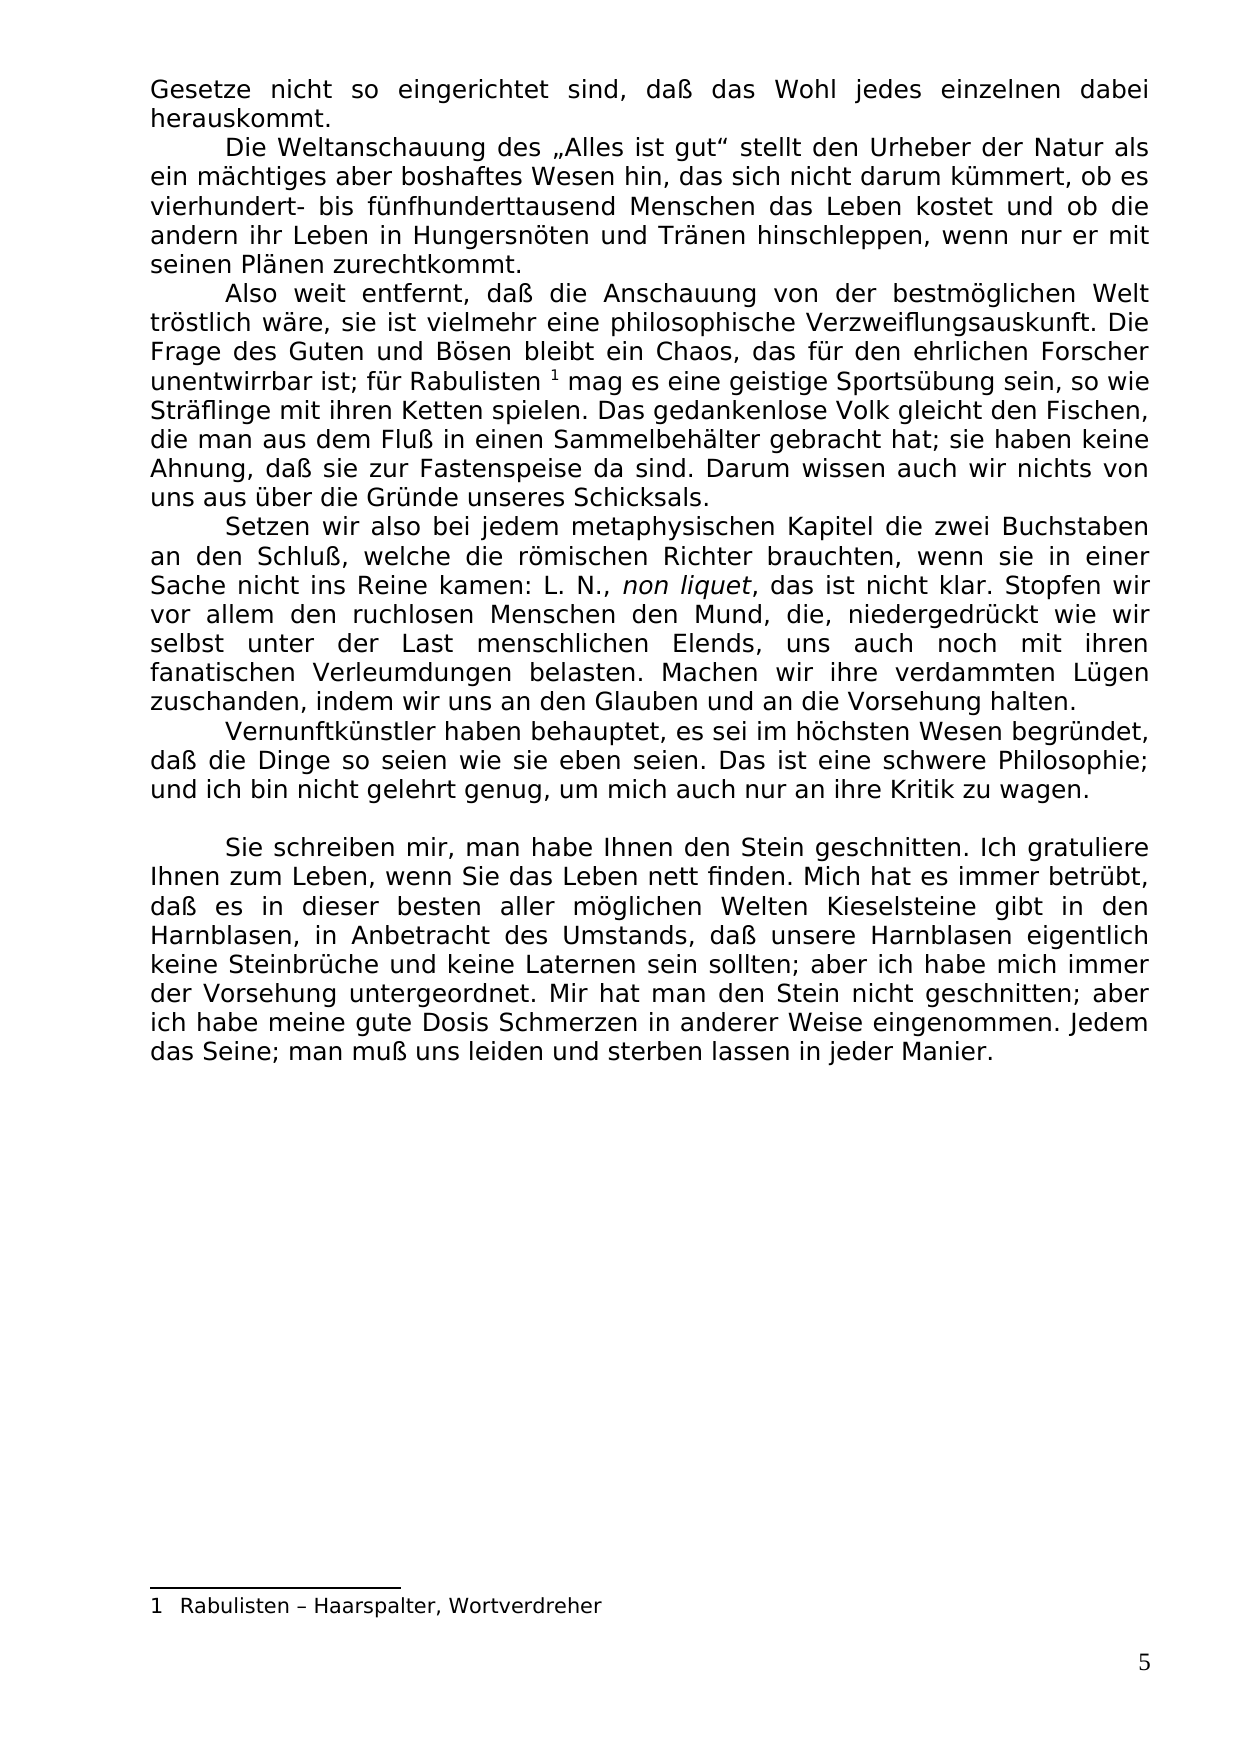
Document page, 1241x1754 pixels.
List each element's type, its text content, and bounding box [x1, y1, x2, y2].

text Rabulisten – Haarspalter, Wortverdreher [150, 1594, 1151, 1618]
text Die Weltanschauung des „Alles ist gut“ stellt den Urheber der Natur als ein mächtiges aber boshaftes Wesen hin, das sich nicht darum kümmert, ob es vierhundert- bis fünfhunderttausend Menschen das Leben kostet und ob die andern ihr Leben in Hungersnöten und Tränen hinschleppen, wenn nur er mit seinen Plänen zurechtkommt. [150, 133, 1151, 279]
text Setzen wir also bei jedem metaphysischen Kapitel die zwei Buchstaben an den Schluß, welche die römischen Richter brauchten, wenn sie in einer Sache nicht ins Reine kamen: L. N., non liquet, das ist nicht klar. Stopfen wir vor allem den ruchlosen Menschen den Mund, die, niedergedrückt wie wir selbst unter der Last menschlichen Elends, uns auch noch mit ihren fanatischen Verleumdungen belasten. Machen wir ihre verdammten Lügen zuschanden, indem wir uns an den Glauben und an die Vorsehung halten. [150, 512, 1151, 717]
text Sie schreiben mir, man habe Ihnen den Stein geschnitten. Ich gratuliere Ihnen zum Leben, wenn Sie das Leben nett finden. Mich hat es immer betrübt, daß es in dieser besten aller möglichen Welten Kieselsteine gibt in den Harnblasen, in Anbetracht des Umstands, daß unsere Harnblasen eigentlich keine Steinbrüche und keine Laternen sein sollten; aber ich habe mich immer der Vorsehung untergeordnet. Mir hat man den Stein nicht geschnitten; aber ich habe meine gute Dosis Schmerzen in anderer Weise eingenommen. Jedem das Seine; man muß uns leiden und sterben lassen in jeder Manier. [150, 833, 1151, 1067]
text Vernunftkünstler haben behauptet, es sei im höchsten Wesen begründet, daß die Dinge so seien wie sie eben seien. Das ist eine schwere Philosophie; und ich bin nicht gelehrt genug, um mich auch nur an ihre Kritik zu wagen. [150, 717, 1151, 804]
text Gesetze nicht so eingerichtet sind, daß das Wohl jedes einzelnen dabei herauskommt. [150, 75, 1151, 133]
text Also weit entfernt, daß die Anschauung von der bestmöglichen Welt tröstlich wäre, sie ist vielmehr eine philosophische Verzweiflungsauskunft. Die Frage des Guten und Bösen bleibt ein Chaos, das für den ehrlichen Forscher unentwirrbar ist; für Rabulisten mag es eine geistige Sportsübung sein, so wie Sträflinge mit ihren Ketten spielen. Das gedankenlose Volk gleicht den Fischen, die man aus dem Fluß in einen Sammelbehälter gebracht hat; sie haben keine Ahnung, daß sie zur Fastenspeise da sind. Darum wissen auch wir nichts von uns aus über die Gründe unseres Schicksals. [150, 279, 1151, 512]
